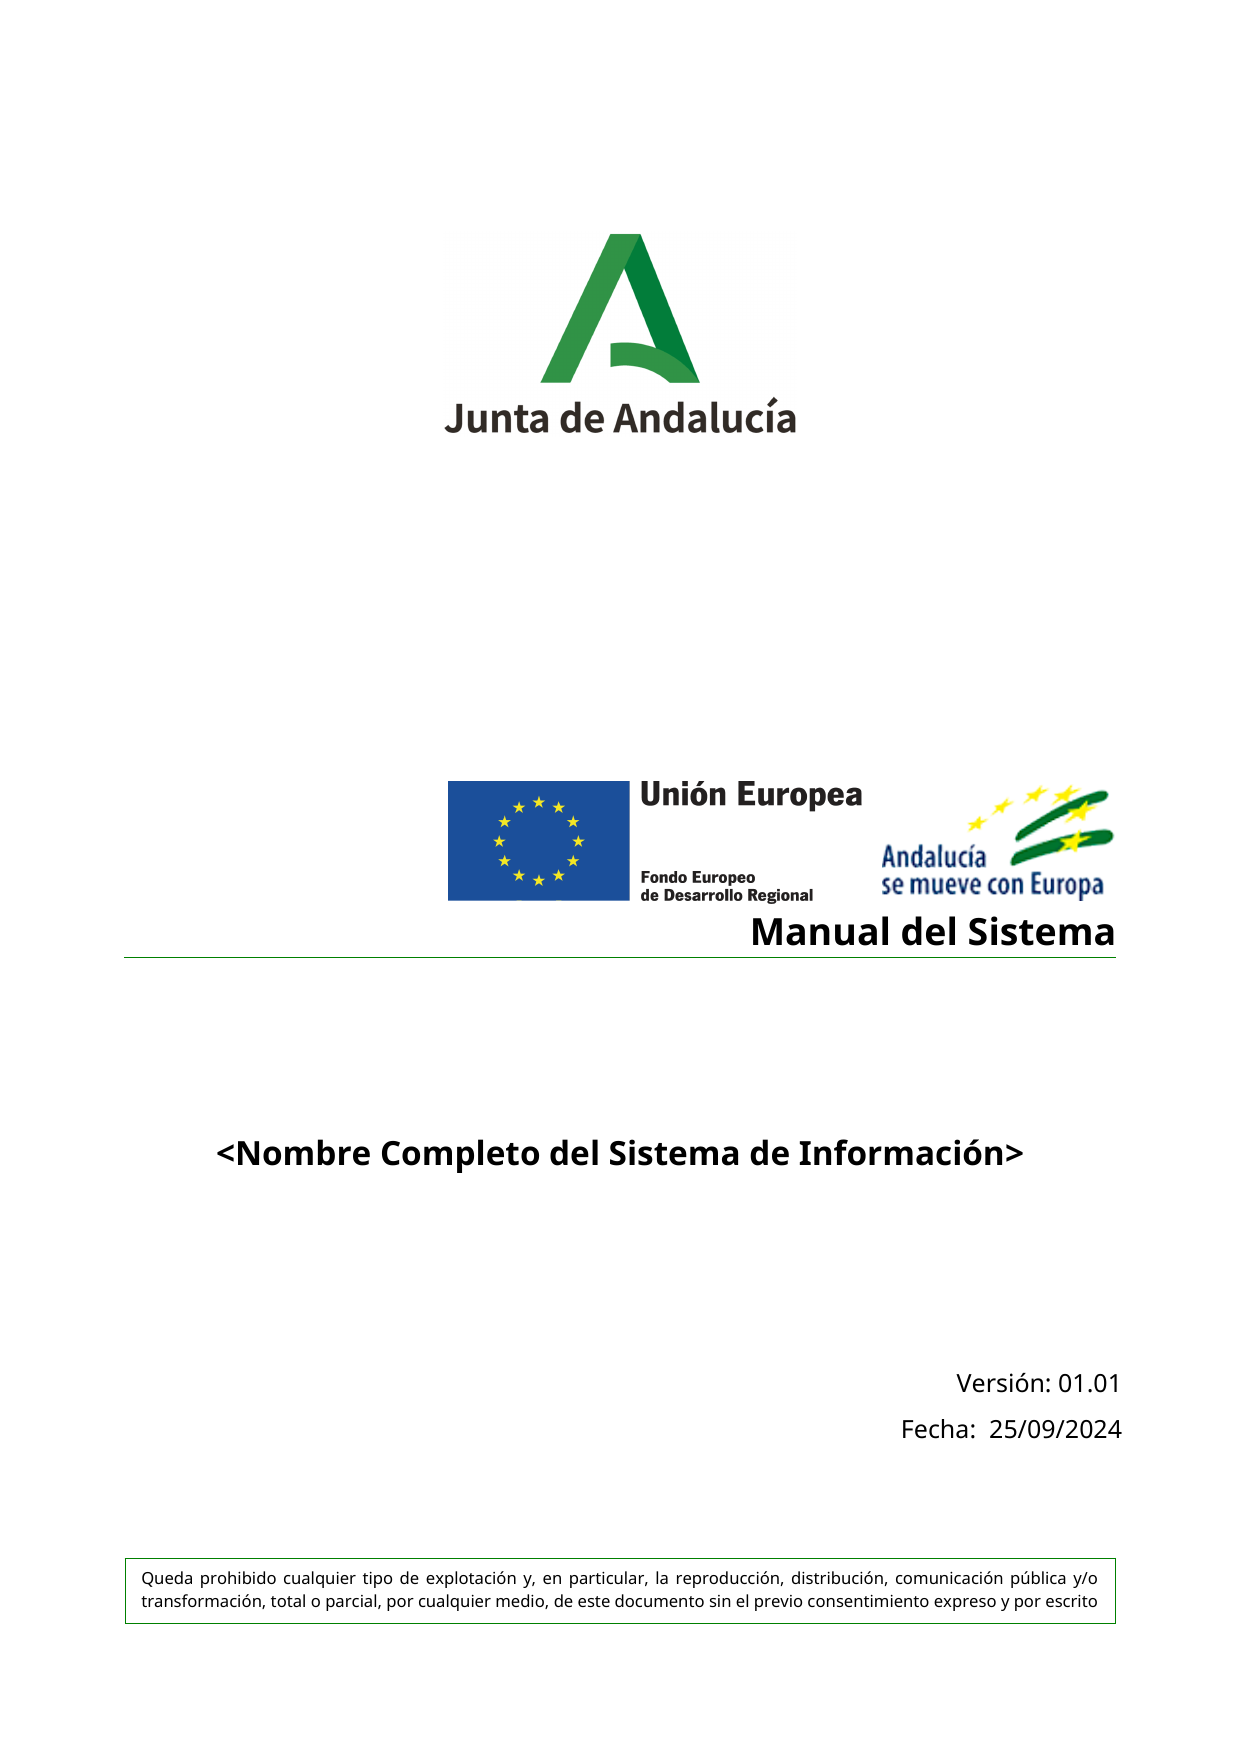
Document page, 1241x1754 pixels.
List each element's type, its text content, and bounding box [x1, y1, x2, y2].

table_header [118, 118, 1122, 591]
picture [448, 781, 862, 904]
picture [882, 784, 1117, 901]
text Fecha: 25/09/2024 [118, 1412, 1122, 1446]
picture [442, 231, 798, 437]
table_cell <Nombre Completo del Sistema de Información> [118, 1061, 1122, 1243]
table_cell Manual del Sistema [118, 774, 1122, 1061]
table_header [124, 958, 1116, 1003]
table_cell [118, 591, 1122, 774]
text Versión: 01.01 [118, 1365, 1122, 1399]
